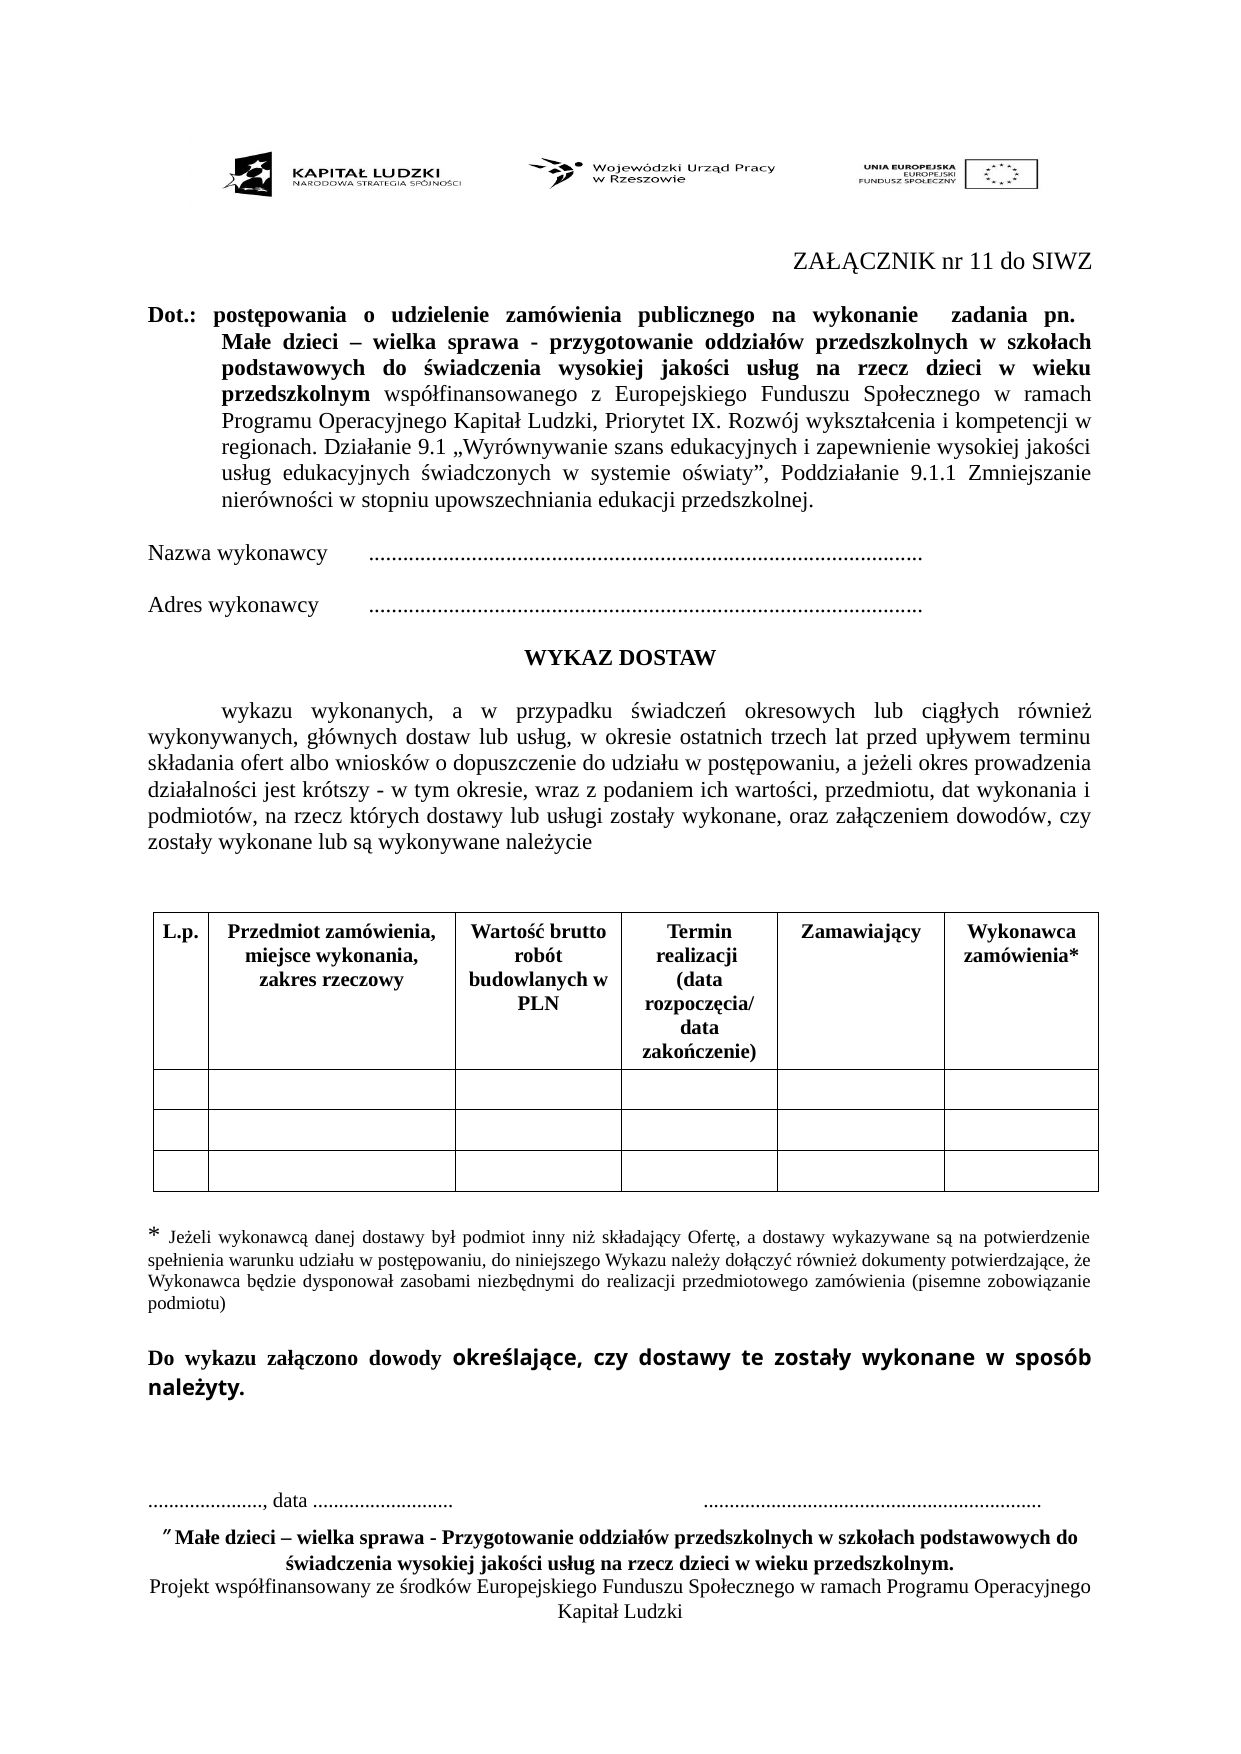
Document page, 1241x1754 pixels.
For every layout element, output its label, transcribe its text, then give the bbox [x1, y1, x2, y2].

table_cell [778, 1110, 944, 1150]
table_cell [154, 1070, 208, 1109]
table_header Zamawiający [778, 913, 944, 1069]
table_header Termin realizacji (data rozpoczęcia/ data zakończenie) [622, 913, 777, 1069]
table_cell [778, 1070, 944, 1109]
text wykazu wykonanych, a w przypadku świadczeń okresowych lub ciągłych również wykonywanych, głównych dostaw lub usług, w okresie ostatnich trzech lat przed upływem terminu składania ofert albo wniosków o dopuszczenie do udziału w postępowaniu, a jeżeli okres prowadzenia działalności jest krótszy - w tym okresie, wraz z podaniem ich wartości, przedmiotu, dat wykonania i podmiotów, na rzecz których dostawy lub usługi zostały wykonane, oraz załączeniem dowodów, czy zostały wykonane lub są wykonywane należycie [148, 697, 1092, 855]
table_cell [622, 1110, 777, 1150]
table_cell [778, 1151, 944, 1191]
table_header Wykonawca zamówienia* [945, 913, 1098, 1069]
text WYKAZ DOSTAW [148, 644, 1092, 670]
text Dot.: postępowania o udzielenie zamówienia publicznego na wykonanie zadania pn. Małe dzieci – wielka sprawa - przygotowanie oddziałów przedszkolnych w szkołach podstawowych do świadczenia wysokiej jakości usług na rzecz dzieci w wieku przedszkolnym współfinansowanego z Europejskiego Funduszu Społecznego w ramach Programu Operacyjnego Kapitał Ludzki, Priorytet IX. Rozwój wykształcenia i kompetencji w regionach. Działanie 9.1 „Wyrównywanie szans edukacyjnych i zapewnienie wysokiej jakości usług edukacyjnych świadczonych w systemie oświaty”, Poddziałanie 9.1.1 Zmniejszanie nierówności w stopniu upowszechniania edukacji przedszkolnej. [148, 301, 1092, 512]
table_header Przedmiot zamówienia, miejsce wykonania, zakres rzeczowy [209, 913, 455, 1069]
text ......................, data ........................... ................................................................. [148, 1488, 1092, 1512]
table_cell [154, 1110, 208, 1150]
table_cell [456, 1151, 621, 1191]
table_cell [945, 1070, 1098, 1109]
table_cell [209, 1110, 455, 1150]
table_cell [622, 1151, 777, 1191]
table_cell [209, 1151, 455, 1191]
table_header Wartość brutto robót budowlanych w PLN [456, 913, 621, 1069]
table_cell [456, 1110, 621, 1150]
table_cell [622, 1070, 777, 1109]
table_cell [945, 1151, 1098, 1191]
table_cell [456, 1070, 621, 1109]
text Do wykazu załączono dowody określające, czy dostawy te zostały wykonane w sposób należyty. [148, 1342, 1093, 1402]
subtitle ZAŁĄCZNIK nr 11 do SIWZ [221, 246, 1092, 275]
table_cell [154, 1151, 208, 1191]
text * Jeżeli wykonawcą danej dostawy był podmiot inny niż składający Ofertę, a dostawy wykazywane są na potwierdzenie spełnienia warunku udziału w postępowaniu, do niniejszego Wykazu należy dołączyć również dokumenty potwierdzające, że Wykonawca będzie dysponował zasobami niezbędnymi do realizacji przedmiotowego zamówienia (pisemne zobowiązanie podmiotu) [148, 1220, 1092, 1313]
table_cell [945, 1110, 1098, 1150]
table_header L.p. [154, 913, 208, 1069]
table_cell [209, 1070, 455, 1109]
text Nazwa wykonawcy ................................................................................................. [148, 538, 1092, 565]
text Adres wykonawcy ................................................................................................. [148, 591, 1092, 618]
